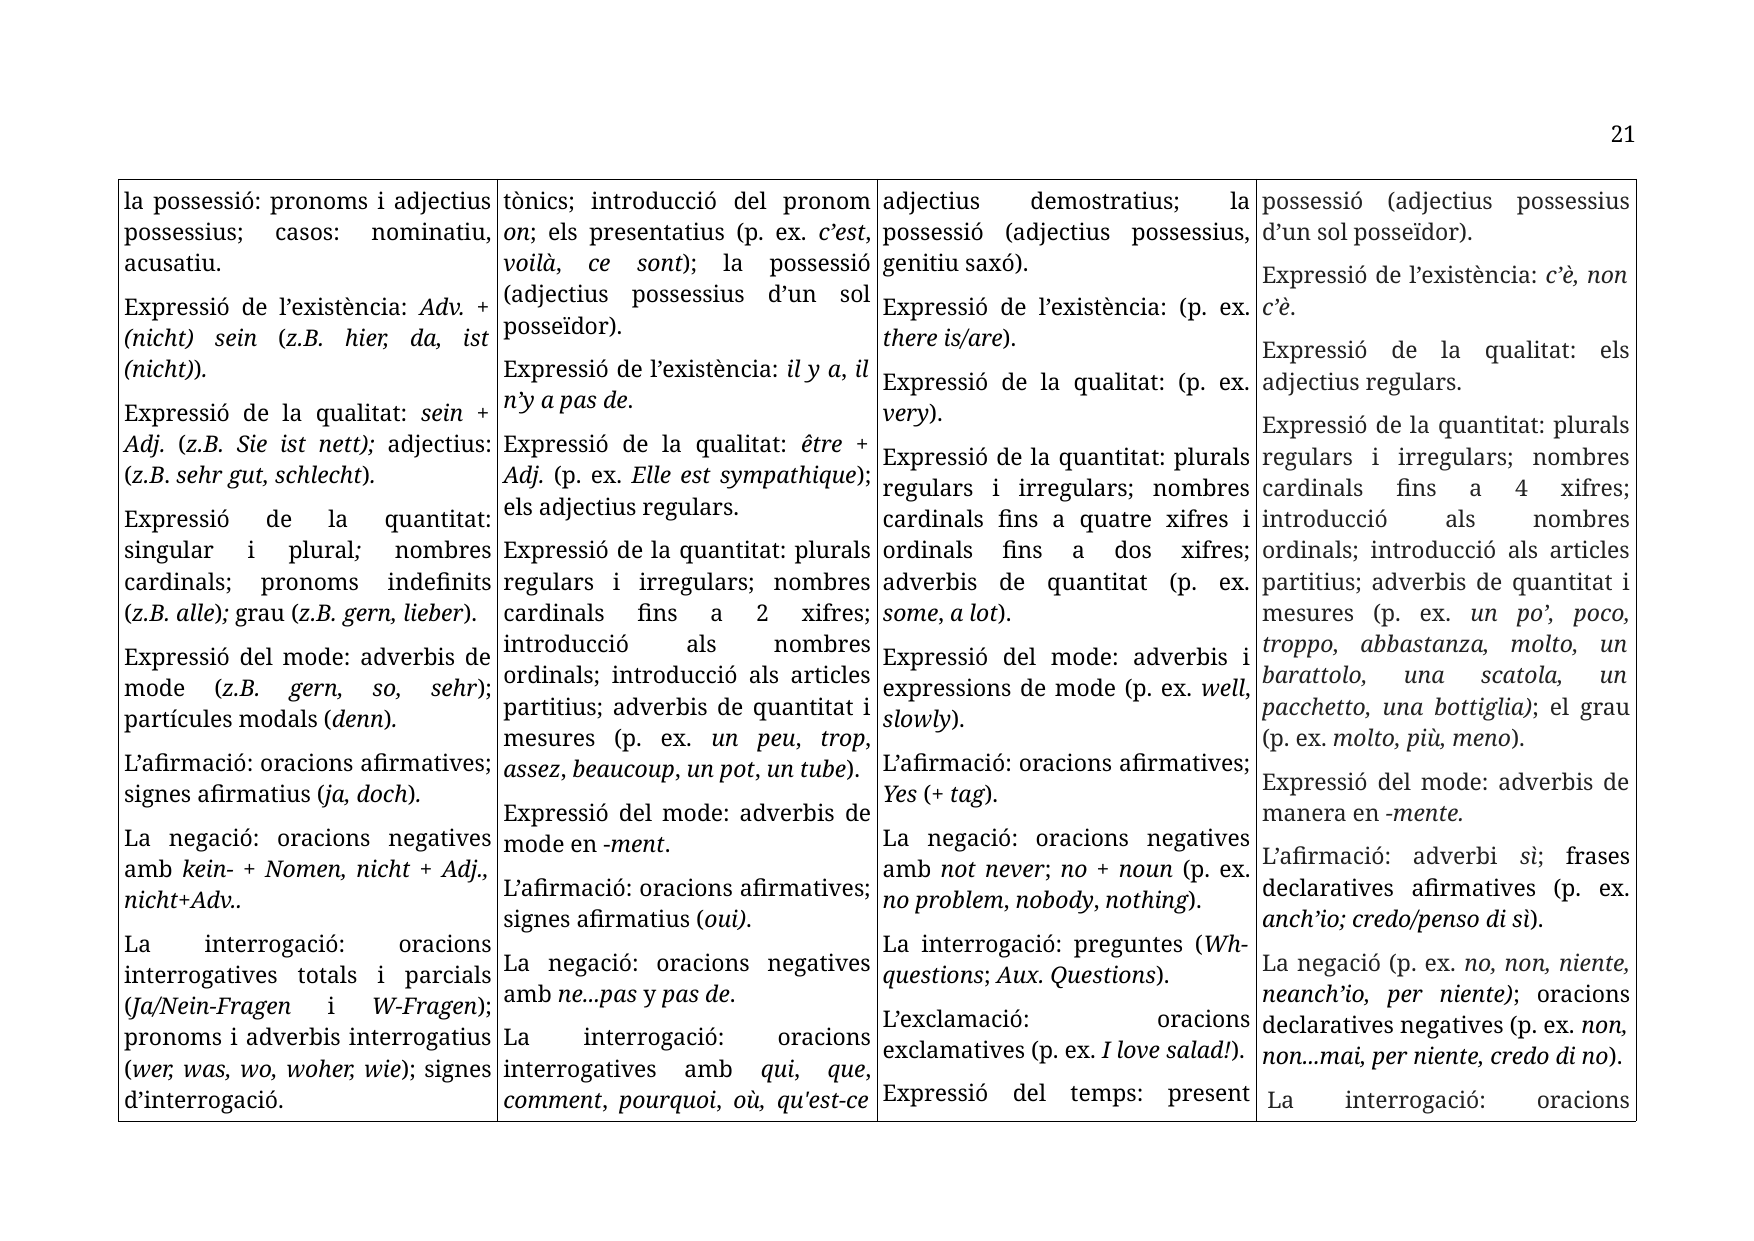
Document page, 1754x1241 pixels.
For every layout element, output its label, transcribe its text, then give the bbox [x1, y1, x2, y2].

table_cell la possessió: pronoms i adjectius possessius; casos: nominatiu, acusatiu. Expressió de l’existència: Adv. + (nicht) sein (z.B. hier, da, ist (nicht)). Expressió de la qualitat: sein + Adj. (z.B. Sie ist nett); adjectius: (z.B. sehr gut, schlecht). Expressió de la quantitat: singular i plural; nombres cardinals; pronoms indefinits (z.B. alle); grau (z.B. gern, lieber). Expressió del mode: adverbis de mode (z.B. gern, so, sehr); partícules modals (denn). L’afirmació: oracions afirmatives; signes afirmatius (ja, doch). La negació: oracions negatives amb kein- + Nomen, nicht + Adj., nicht+Adv.. La interrogació: oracions interrogatives totals i parcials (Ja/Nein-Fragen i W-Fragen); pronoms i adverbis interrogatius (wer, was, wo, woher, wie); signes d’interrogació. [119, 180, 497, 1121]
table_cell tònics; introducció del pronom on; els presentatius (p. ex. c’est, voilà, ce sont); la possessió (adjectius possessius d’un sol posseïdor). Expressió de l’existència: il y a, il n’y a pas de. Expressió de la qualitat: être + Adj. (p. ex. Elle est sympathique); els adjectius regulars. Expressió de la quantitat: plurals regulars i irregulars; nombres cardinals fins a 2 xifres; introducció als nombres ordinals; introducció als articles partitius; adverbis de quantitat i mesures (p. ex. un peu, trop, assez, beaucoup, un pot, un tube). Expressió del mode: adverbis de mode en -ment. L’afirmació: oracions afirmatives; signes afirmatius (oui). La negació: oracions negatives amb ne...pas y pas de. La interrogació: oracions interrogatives amb qui, que, comment, pourquoi, où, qu'est-ce [498, 180, 877, 1121]
table_cell possessió (adjectius possessius d’un sol posseïdor). Expressió de l’existència: c’è, non c’è. Expressió de la qualitat: els adjectius regulars. Expressió de la quantitat: plurals regulars i irregulars; nombres cardinals fins a 4 xifres; introducció als nombres ordinals; introducció als articles partitius; adverbis de quantitat i mesures (p. ex. un po’, poco, troppo, abbastanza, molto, un barattolo, una scatola, un pacchetto, una bottiglia); el grau (p. ex. molto, più, meno). Expressió del mode: adverbis de manera en -mente. L’afirmació: adverbi sì; frases declaratives afirmatives (p. ex. anch’io; credo/penso di sì). La negació (p. ex. no, non, niente, neanch’io, per niente); oracions declaratives negatives (p. ex. non, non...mai, per niente, credo di no). La interrogació: oracions [1257, 180, 1636, 1121]
table_cell adjectius demostratius; la possessió (adjectius possessius, genitiu saxó). Expressió de l’existència: (p. ex. there is/are). Expressió de la qualitat: (p. ex. very). Expressió de la quantitat: plurals regulars i irregulars; nombres cardinals fins a quatre xifres i ordinals fins a dos xifres; adverbis de quantitat (p. ex. some, a lot). Expressió del mode: adverbis i expressions de mode (p. ex. well, slowly). L’afirmació: oracions afirmatives; Yes (+ tag). La negació: oracions negatives amb not never; no + noun (p. ex. no problem, nobody, nothing). La interrogació: preguntes (Wh- questions; Aux. Questions). L’exclamació: oracions exclamatives (p. ex. I love salad!). Expressió del temps: present [878, 180, 1256, 1121]
